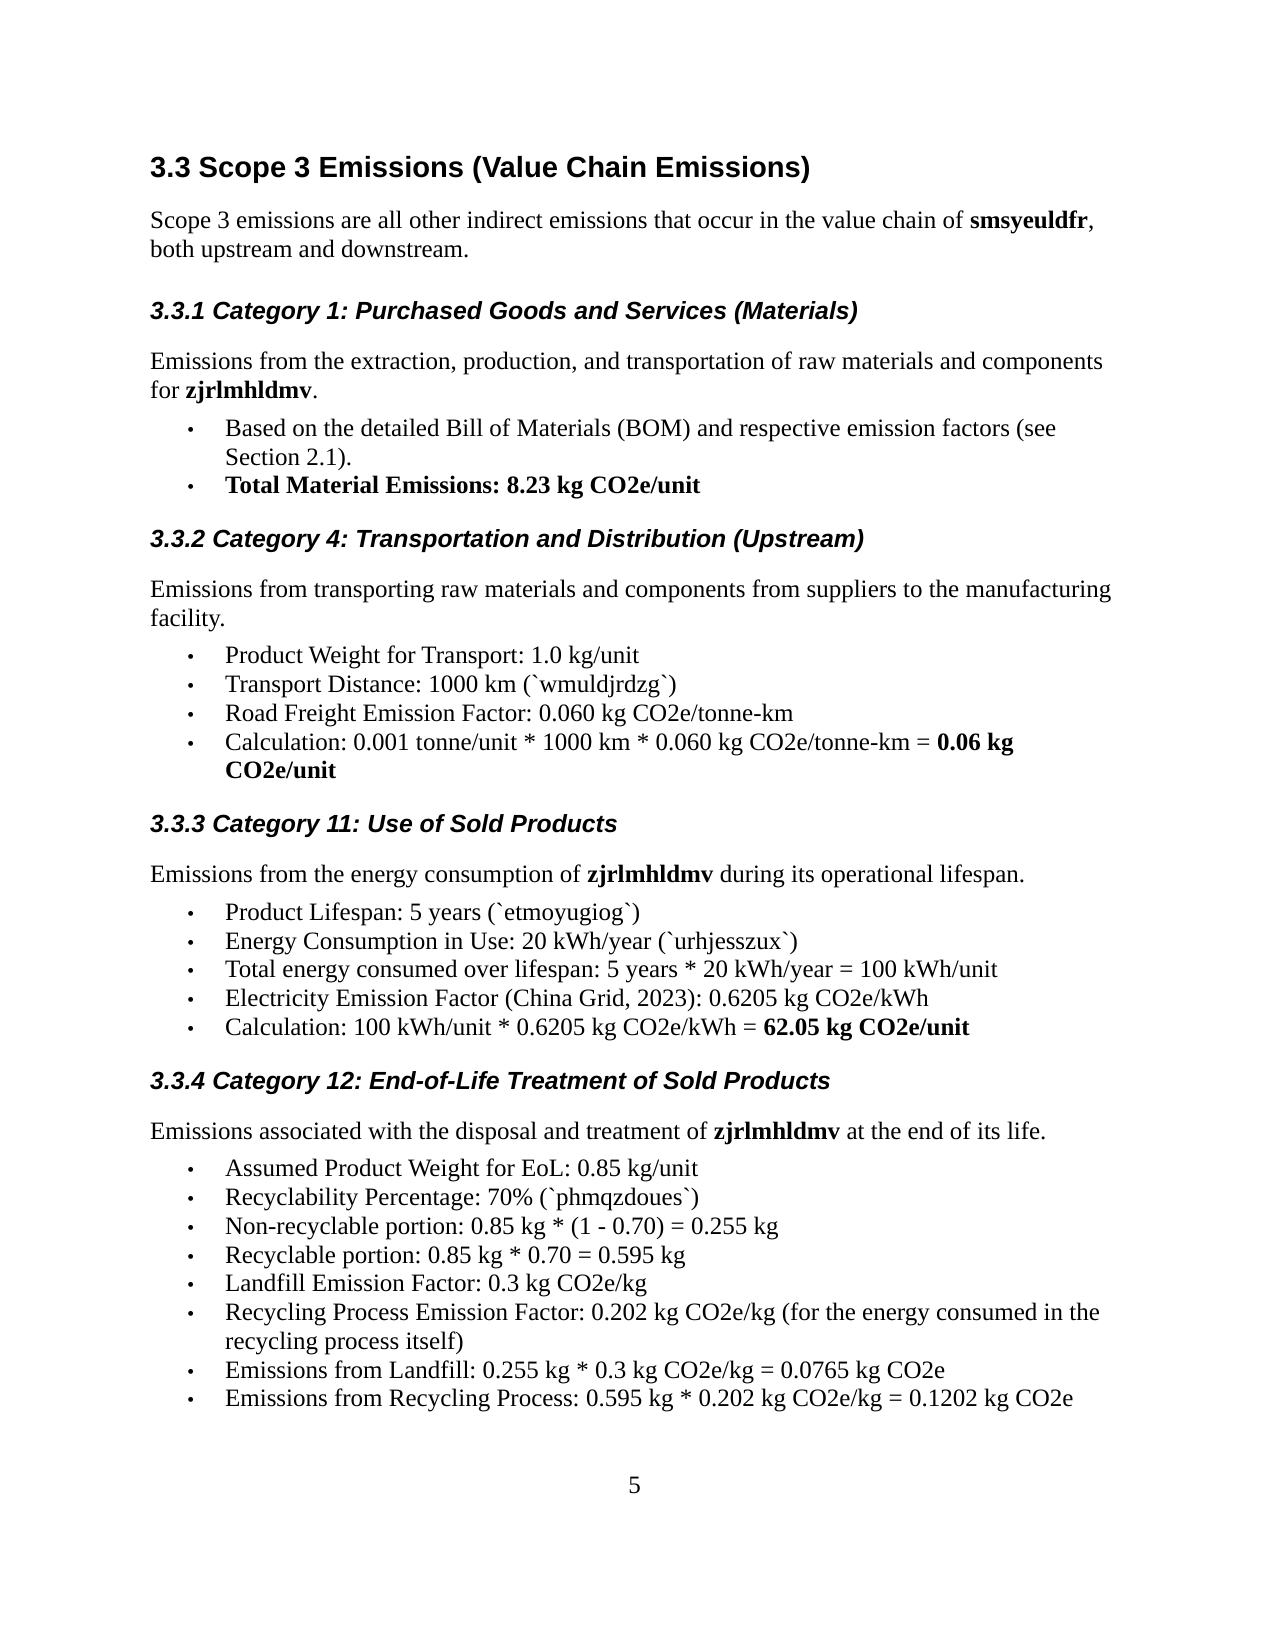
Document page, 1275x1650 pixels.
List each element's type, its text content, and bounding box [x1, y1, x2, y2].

list Emissions from Recycling Process: 0.595 kg * 0.202 kg CO2e/kg = 0.1202 kg CO2e [187, 1383, 1125, 1412]
list Energy Consumption in Use: 20 kWh/year (`urhjesszux`) [187, 926, 1125, 954]
text Emissions from the energy consumption of zjrlmhldmv during its operational lifespan. [150, 859, 1125, 888]
list Road Freight Emission Factor: 0.060 kg CO2e/tonne-km [187, 698, 1125, 727]
list Product Lifespan: 5 years (`etmoyugiog`) [187, 897, 1125, 926]
text Emissions associated with the disposal and treatment of zjrlmhldmv at the end of its life. [150, 1116, 1125, 1144]
list Electricity Emission Factor (China Grid, 2023): 0.6205 kg CO2e/kWh [187, 983, 1125, 1012]
list Recycling Process Emission Factor: 0.202 kg CO2e/kg (for the energy consumed in the recycling process itself) [187, 1297, 1125, 1355]
subtitle 3.3.4 Category 12: End-of-Life Treatment of Sold Products [150, 1066, 1125, 1094]
list Assumed Product Weight for EoL: 0.85 kg/unit [187, 1153, 1125, 1182]
list Calculation: 100 kWh/unit * 0.6205 kg CO2e/kWh = 62.05 kg CO2e/unit [187, 1012, 1125, 1041]
list Based on the detailed Bill of Materials (BOM) and respective emission factors (see Section 2.1). [187, 413, 1125, 470]
list Landfill Emission Factor: 0.3 kg CO2e/kg [187, 1268, 1125, 1297]
text Emissions from the extraction, production, and transportation of raw materials and components for zjrlmhldmv. [150, 346, 1125, 404]
subtitle 3.3.3 Category 11: Use of Sold Products [150, 809, 1125, 838]
list Total Material Emissions: 8.23 kg CO2e/unit [187, 470, 1125, 499]
list Transport Distance: 1000 km (`wmuldjrdzg`) [187, 669, 1125, 698]
list Non-recyclable portion: 0.85 kg * (1 - 0.70) = 0.255 kg [187, 1211, 1125, 1240]
subtitle 3.3.1 Category 1: Purchased Goods and Services (Materials) [150, 296, 1125, 325]
text Emissions from transporting raw materials and components from suppliers to the manufacturing facility. [150, 574, 1125, 632]
list Recyclability Percentage: 70% (`phmqzdoues`) [187, 1182, 1125, 1211]
subtitle 3.3.2 Category 4: Transportation and Distribution (Upstream) [150, 524, 1125, 553]
list Total energy consumed over lifespan: 5 years * 20 kWh/year = 100 kWh/unit [187, 954, 1125, 983]
list Calculation: 0.001 tonne/unit * 1000 km * 0.060 kg CO2e/tonne-km = 0.06 kg CO2e/unit [187, 727, 1125, 784]
list Recyclable portion: 0.85 kg * 0.70 = 0.595 kg [187, 1240, 1125, 1268]
text Scope 3 emissions are all other indirect emissions that occur in the value chain of smsyeuldfr, both upstream and downstream. [150, 205, 1125, 262]
subtitle 3.3 Scope 3 Emissions (Value Chain Emissions) [150, 150, 1125, 183]
list Emissions from Landfill: 0.255 kg * 0.3 kg CO2e/kg = 0.0765 kg CO2e [187, 1355, 1125, 1383]
list Product Weight for Transport: 1.0 kg/unit [187, 641, 1125, 669]
